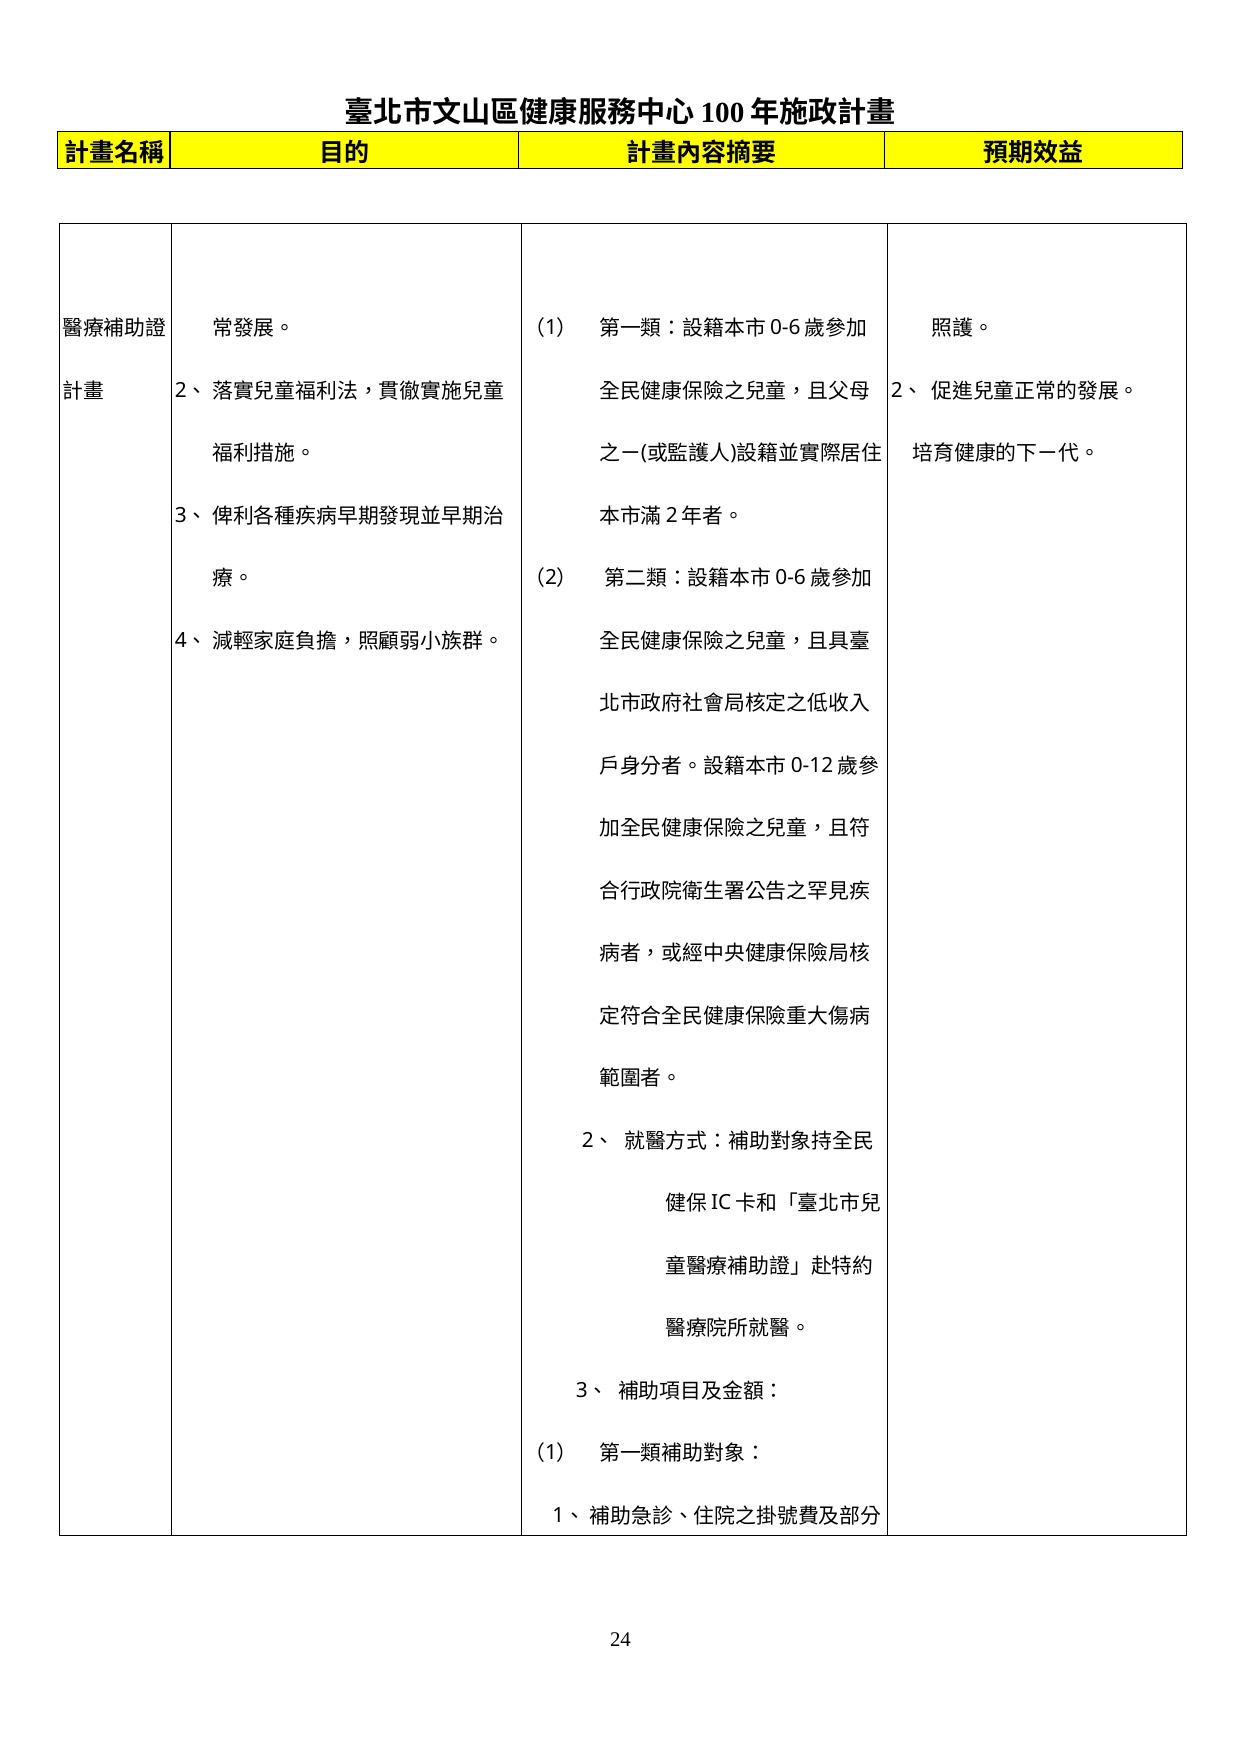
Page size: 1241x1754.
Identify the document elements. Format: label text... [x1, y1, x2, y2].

table_cell 幼兒能得到完整的醫療保健照護。 促進兒童正常的發展。 培育健康的下ㄧ代。 [888, 224, 1186, 1535]
table_cell 維護兒童身心健康，促進兒童正常發展。 落實兒童福利法，貫徹實施兒童福利措施。 俾利各種疾病早期發現並早期治療。 減輕家庭負擔，照顧弱小族群。 [172, 224, 521, 1535]
table_cell 補助對象： 第一類：設籍本市0-6歲參加全民健康保險之兒童，且父母之ㄧ(或監護人)設籍並實際居住本市滿2年者。 第二類：設籍本市0-6歲參加全民健康保險之兒童，且具臺北市政府社會局核定之低收入戶身分者。設籍本市0-12歲參加全民健康保險之兒童，且符合行政院衛生署公告之罕見疾病者，或經中央健康保險局核定符合全民健康保險重大傷病範圍者。 就醫方式：補助對象持全民健保IC卡和「臺北市兒童醫療補助證」赴特約醫療院所就醫。 補助項目及金額： 第一類補助對象： 補助急診、住院之掛號費及部分負擔費用。 補助7次兒童健康檢查掛號費及健康諮詢費。 第二類補助對象：低收、重症、罕見疾病 1.補助門診、急診、住院之掛號費及部分負擔費用。 2.補助7次兒童健康檢查掛號費及健 康諮詢費。 3.補助住院醫療費用自付額部分，補助金額由衛生局另定之。 四、補助對象因故先行自付相關費用者，應於7日內持補助證、證明卡、或健保卡向特約醫療院所辦理補助事宜，逾期限未辦理者，得於就醫事實發生後一年內備妥相關證明文件至衛生局辦理補助事宜。 [522, 224, 887, 1535]
table_cell 醫療補助證計畫 [60, 224, 171, 1535]
